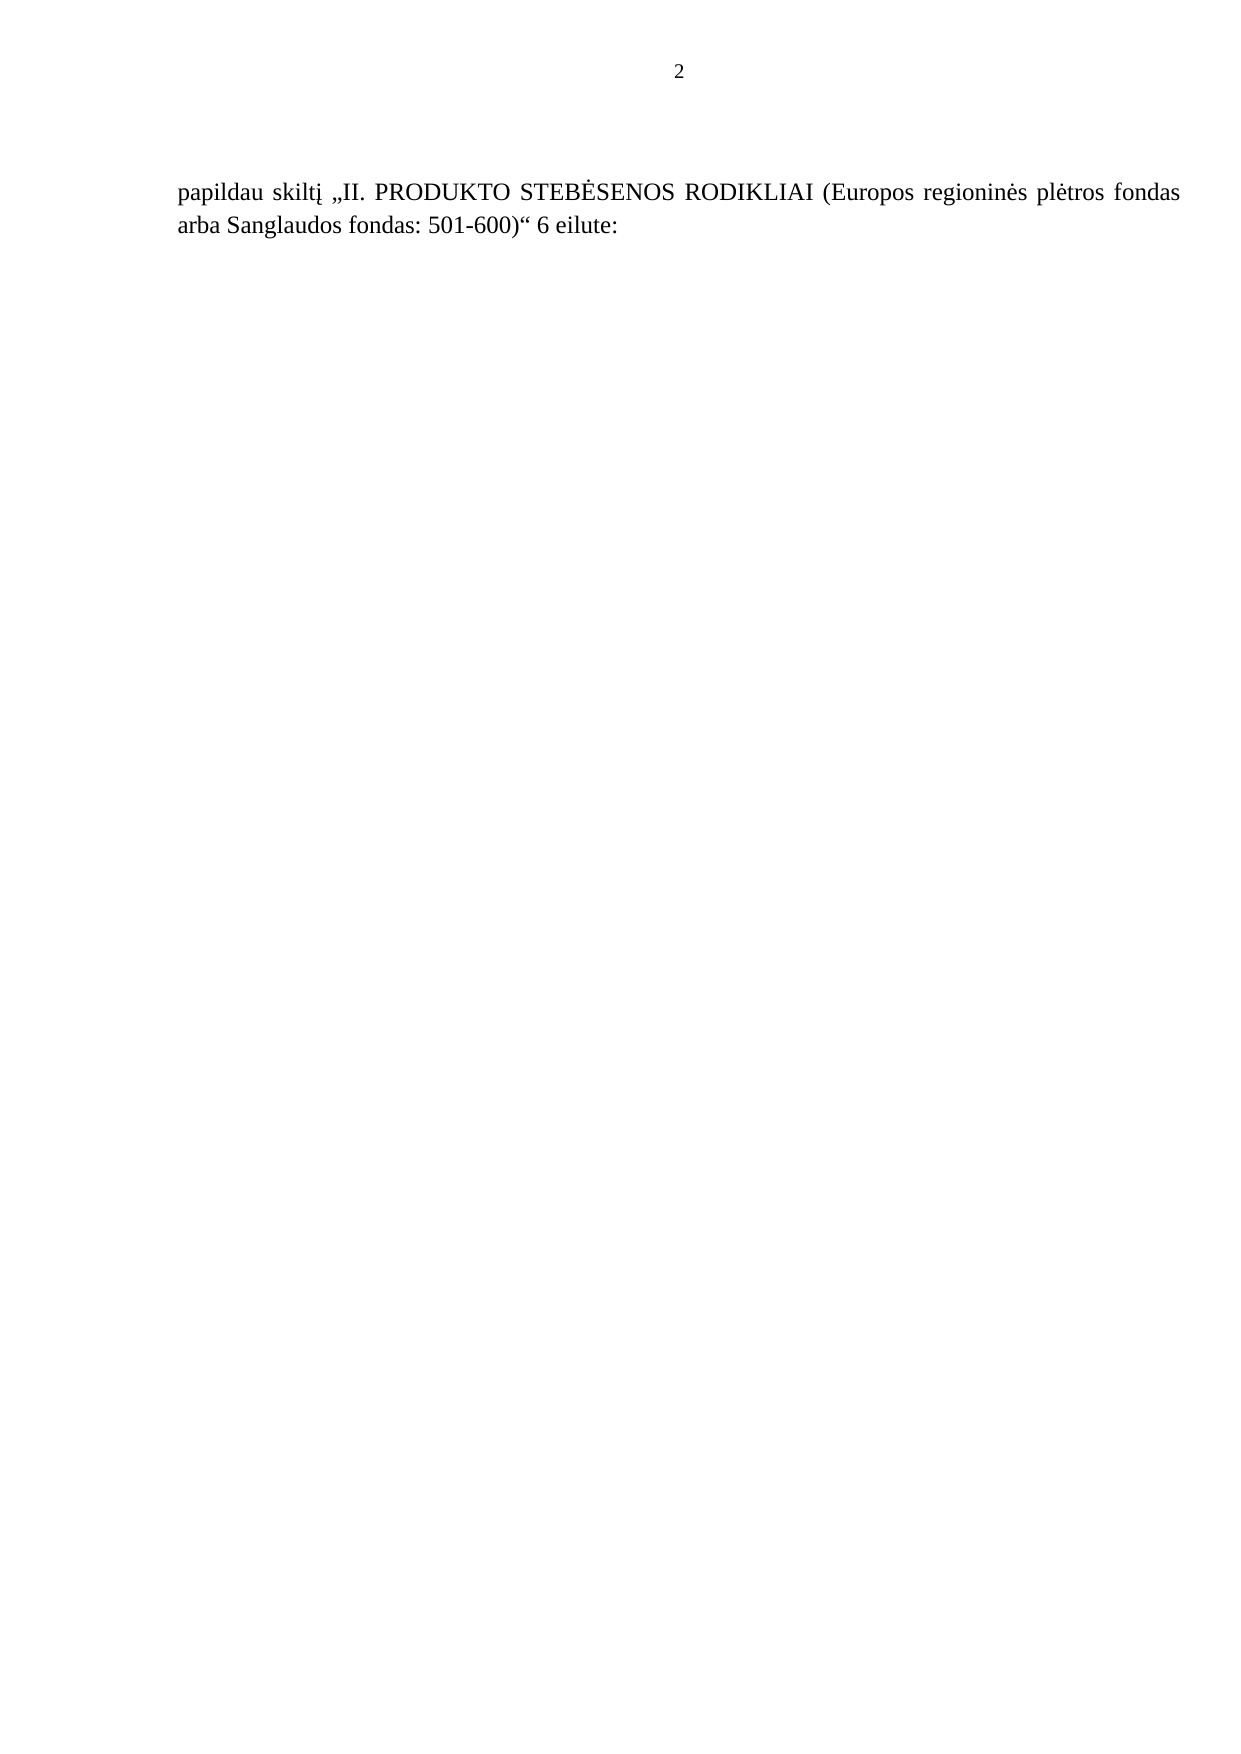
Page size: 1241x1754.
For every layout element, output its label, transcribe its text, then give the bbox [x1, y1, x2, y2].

text papildau skiltį „II. PRODUKTO STEBĖSENOS RODIKLIAI (Europos regioninės plėtros fondas arba Sanglaudos fondas: 501-600)“ 6 eilute: [177, 177, 1181, 239]
